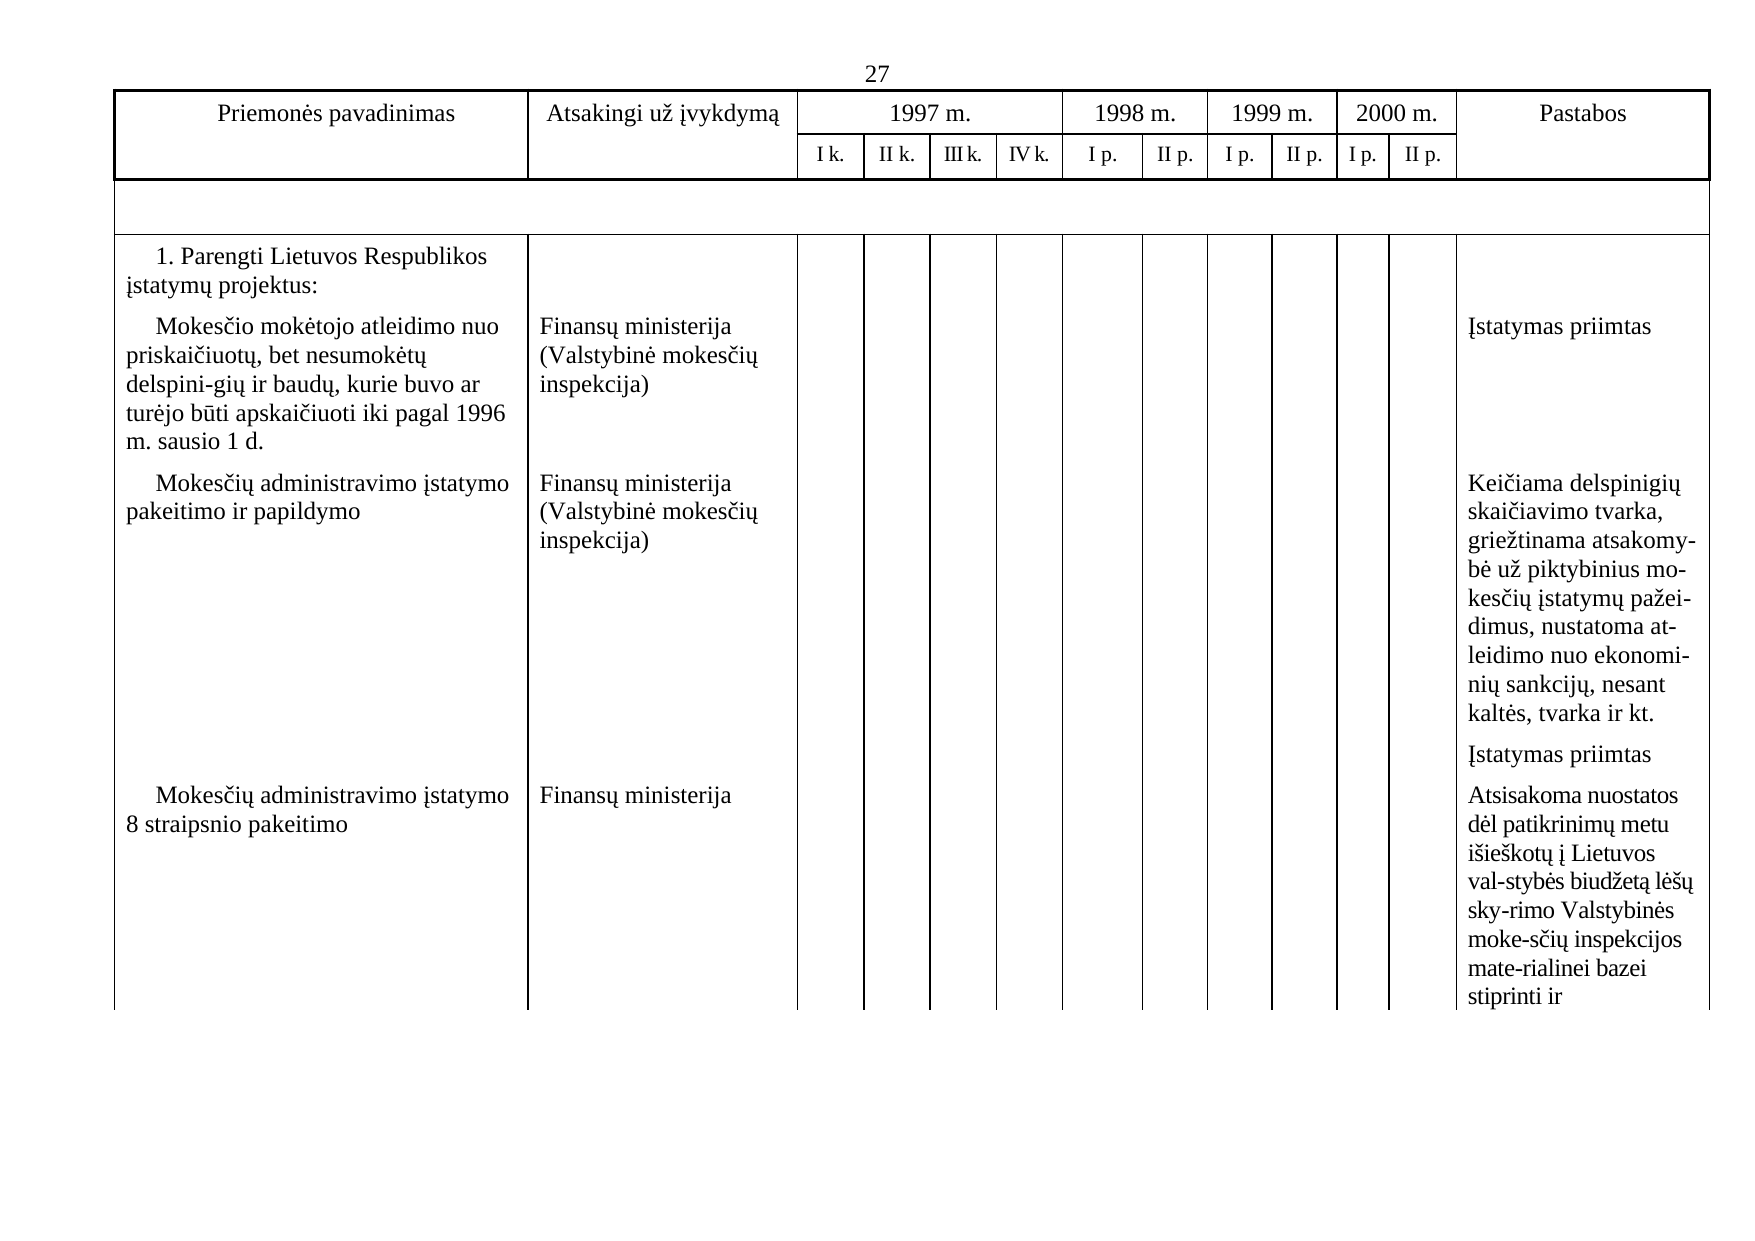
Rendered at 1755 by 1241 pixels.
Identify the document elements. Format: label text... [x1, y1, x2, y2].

table_cell Atsisakoma nuostatos dėl patikrinimų metu išieškotų į Lietuvos val-stybės biudžetą lėšų sky-rimo Valstybinės moke-sčių inspekcijos mate-rialinei bazei stiprinti ir [1457, 774, 1709, 1010]
table_cell I p. [1063, 135, 1142, 178]
table_cell [798, 774, 863, 1010]
table_cell [1208, 774, 1271, 1010]
table_cell [997, 461, 1062, 774]
table_cell Finansų ministerija (Valstybinė mokesčių inspekcija) [529, 305, 797, 461]
table_cell [1390, 235, 1456, 305]
table_cell [1273, 235, 1336, 305]
table_cell [1390, 305, 1456, 461]
table_cell [1063, 774, 1142, 1010]
table_cell II p. [1273, 135, 1336, 178]
table_cell [1143, 461, 1207, 774]
table_cell [865, 461, 929, 774]
table_cell [1063, 235, 1142, 305]
table_cell [1390, 774, 1456, 1010]
table_cell II p. [1390, 135, 1456, 178]
table_cell [1338, 461, 1388, 774]
table_cell IV k. [997, 135, 1062, 178]
table_header 2000 m. [1338, 92, 1456, 133]
table_cell [1208, 235, 1271, 305]
table_cell [931, 774, 996, 1010]
table_cell Finansų ministerija [529, 774, 797, 1010]
table_cell II k. [865, 135, 929, 178]
table_cell [1338, 774, 1388, 1010]
table_cell [1338, 235, 1388, 305]
table_cell [1063, 305, 1142, 461]
table_cell [798, 461, 863, 774]
table_cell [529, 235, 797, 305]
table_cell Mokesčių administravimo įstatymo pakeitimo ir papildymo [115, 461, 527, 774]
table_cell [1143, 774, 1207, 1010]
table_cell [997, 235, 1062, 305]
table_cell [1457, 235, 1709, 305]
table_cell [1457, 133, 1708, 178]
table_cell [865, 774, 929, 1010]
table_cell [116, 133, 527, 178]
table_cell [1273, 774, 1336, 1010]
table_cell Finansų ministerija (Valstybinė mokesčių inspekcija) [529, 461, 797, 774]
table_cell Keičiama delspinigių skaičiavimo tvarka, griežtinama atsakomy-bė už piktybinius mo-kesčių įstatymų pažei-dimus, nustatoma at-leidimo nuo ekonomi-nių sankcijų, nesant kaltės, tvarka ir kt. Įstatymas priimtas [1457, 461, 1709, 774]
table_cell III k. [931, 135, 996, 178]
table_header 1999 m. [1208, 92, 1336, 133]
table_cell Įstatymas priimtas [1457, 305, 1709, 461]
table_cell [865, 305, 929, 461]
table_cell [1390, 461, 1456, 774]
table_cell [1143, 235, 1207, 305]
table_header Priemonės pavadinimas [116, 92, 527, 133]
table_cell [1273, 461, 1336, 774]
table_cell [1273, 305, 1336, 461]
table_cell 1. Parengti Lietuvos Respublikos įstatymų projektus: [115, 235, 527, 305]
table_cell [1208, 461, 1271, 774]
table_cell [1208, 305, 1271, 461]
table_cell II p. [1143, 135, 1207, 178]
table_cell [997, 305, 1062, 461]
table_cell [115, 181, 1709, 233]
table_cell [931, 235, 996, 305]
table_header Atsakingi už įvykdymą [529, 92, 797, 133]
table_cell [798, 305, 863, 461]
table_header 1998 m. [1063, 92, 1207, 133]
table_cell I k. [798, 135, 863, 178]
table_cell I p. [1338, 135, 1388, 178]
table_cell I p. [1208, 135, 1271, 178]
table_cell [931, 305, 996, 461]
table_cell [1338, 305, 1388, 461]
table_header Pastabos [1457, 92, 1708, 133]
table_cell [529, 133, 797, 178]
table_cell [798, 235, 863, 305]
table_cell Mokesčio mokėtojo atleidimo nuo priskaičiuotų, bet nesumokėtų delspini-gių ir baudų, kurie buvo ar turėjo būti apskaičiuoti iki pagal 1996 m. sausio 1 d. [115, 305, 527, 461]
table_cell [1143, 305, 1207, 461]
table_cell [865, 235, 929, 305]
table_header 1997 m. [798, 92, 1062, 133]
table_cell Mokesčių administravimo įstatymo 8 straipsnio pakeitimo [115, 774, 527, 1010]
table_cell [997, 774, 1062, 1010]
table_cell [1063, 461, 1142, 774]
table_cell [931, 461, 996, 774]
